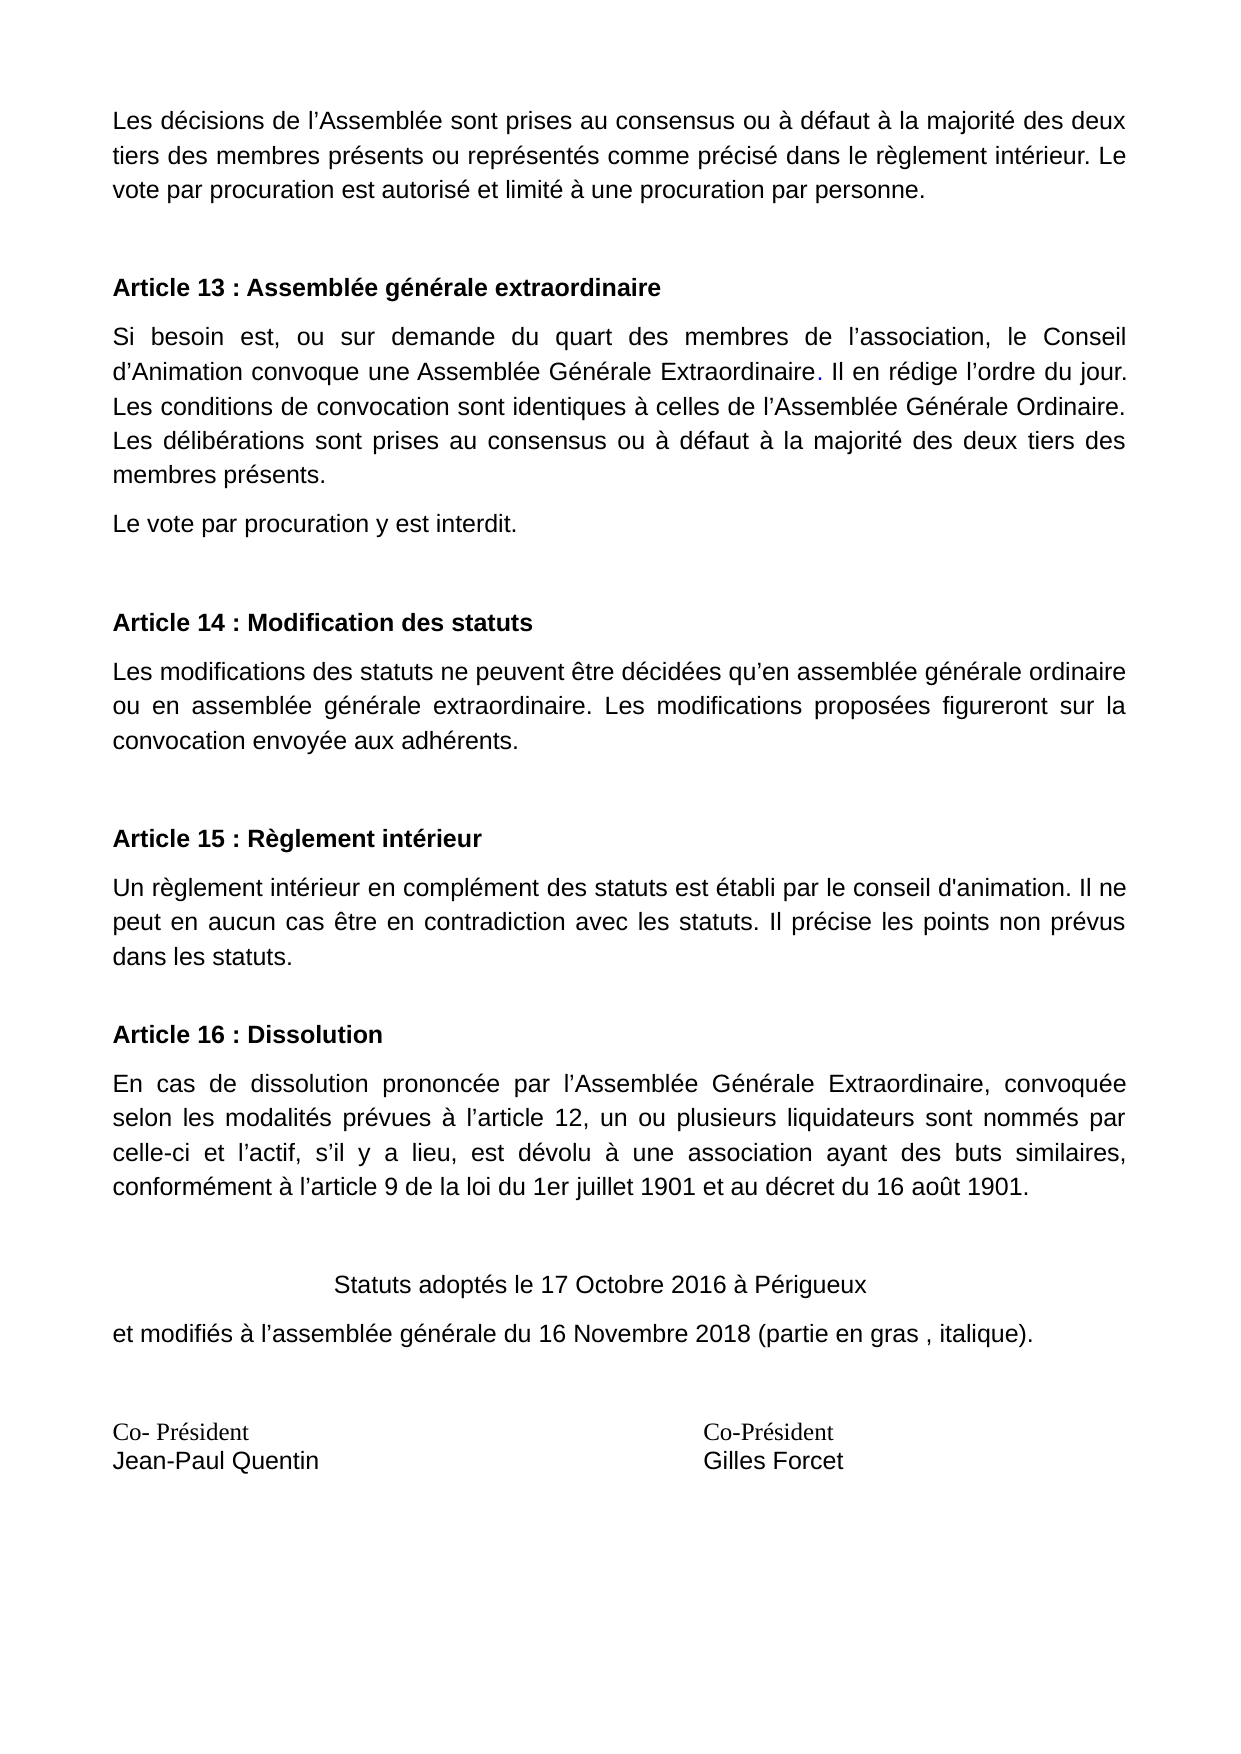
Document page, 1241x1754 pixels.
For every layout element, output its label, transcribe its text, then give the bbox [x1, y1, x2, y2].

text Article 16 : Dissolution [112, 1019, 1128, 1048]
text Si besoin est, ou sur demande du quart des membres de l’association, le Conseil d’Animation convoque une Assemblée Générale Extraordinaire. Il en rédige l’ordre du jour. Les conditions de convocation sont identiques à celles de l’Assemblée Générale Ordinaire. Les délibérations sont prises au consensus ou à défaut à la majorité des deux tiers des membres présents. [112, 322, 1128, 489]
text En cas de dissolution prononcée par l’Assemblée Générale Extraordinaire, convoquée selon les modalités prévues à l’article 12, un ou plusieurs liquidateurs sont nommés par celle-ci et l’actif, s’il y a lieu, est dévolu à une association ayant des buts similaires, conformément à l’article 9 de la loi du 1er juillet 1901 et au décret du 16 août 1901. [112, 1069, 1128, 1201]
text Jean-Paul Quentin Gilles Forcet [112, 1446, 1128, 1475]
text Article 14 : Modification des statuts [112, 608, 1128, 636]
text et modifiés à l’assemblée générale du 16 Novembre 2018 (partie en gras , italique). [112, 1319, 1128, 1348]
text Les décisions de l’Assemblée sont prises au consensus ou à défaut à la majorité des deux tiers des membres présents ou représentés comme précisé dans le règlement intérieur. Le vote par procuration est autorisé et limité à une procuration par personne. [112, 106, 1128, 204]
text Article 13 : Assemblée générale extraordinaire [112, 273, 1128, 302]
text Statuts adoptés le 17 Octobre 2016 à Périgueux [112, 1270, 1128, 1299]
text Le vote par procuration y est interdit. [112, 509, 1128, 538]
text Les modifications des statuts ne peuvent être décidées qu’en assemblée générale ordinaire ou en assemblée générale extraordinaire. Les modifications proposées figureront sur la convocation envoyée aux adhérents. [112, 657, 1128, 754]
text Un règlement intérieur en complément des statuts est établi par le conseil d'animation. Il ne peut en aucun cas être en contradiction avec les statuts. Il précise les points non prévus dans les statuts. [112, 873, 1128, 971]
text Article 15 : Règlement intérieur [112, 824, 1128, 852]
text Co- Président Co-Président [112, 1417, 1128, 1446]
